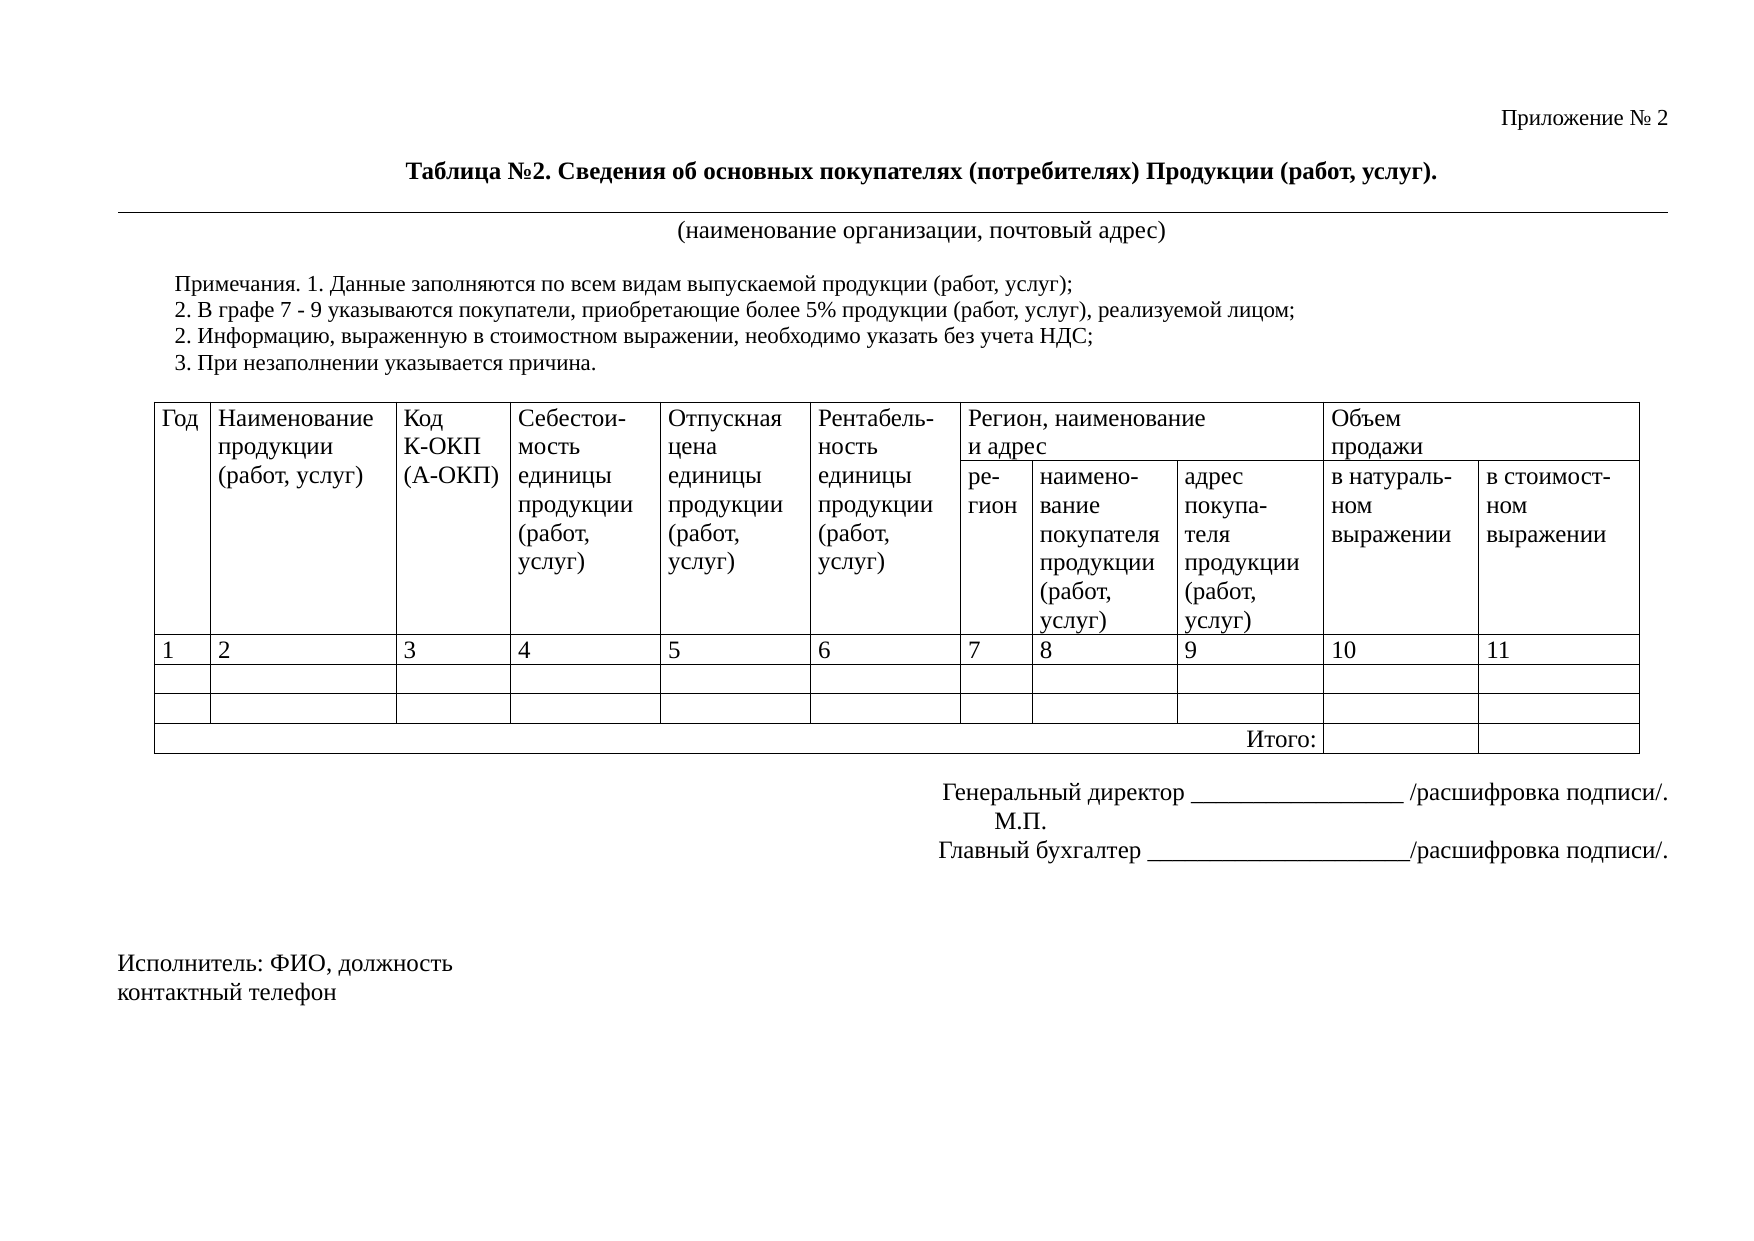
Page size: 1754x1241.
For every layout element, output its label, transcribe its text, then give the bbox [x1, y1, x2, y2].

table_cell [961, 665, 1032, 693]
table_cell ре- гион [961, 461, 1032, 634]
table_cell [811, 665, 960, 693]
table_cell [1479, 694, 1639, 723]
table_cell [1033, 694, 1177, 723]
text 2. Информацию, выраженную в стоимостном выражении, необходимо указать без учета НДС; [118, 322, 1668, 349]
table_cell [211, 694, 396, 723]
text 2. В графе 7 - 9 указываются покупатели, приобретающие более 5% продукции (работ, услуг), реализуемой лицом; [118, 296, 1668, 322]
table_cell [1178, 665, 1323, 693]
table_cell [1324, 724, 1478, 753]
table_cell 2 [211, 635, 396, 663]
table_cell [1033, 665, 1177, 693]
text Таблица №2. Сведения об основных покупателях (потребителях) Продукции (работ, услуг). [118, 156, 1668, 185]
table_cell [511, 694, 660, 723]
table_cell 3 [397, 635, 510, 663]
table_header Рентабель- ность единицы продукции (работ, услуг) [811, 403, 960, 634]
table_cell 8 [1033, 635, 1177, 663]
table_cell [397, 665, 510, 693]
table_cell 9 [1178, 635, 1323, 663]
table_cell 7 [961, 635, 1032, 663]
table_cell 5 [661, 635, 810, 663]
table_cell в натураль- ном выражении [1324, 461, 1478, 634]
table_cell [1324, 665, 1478, 693]
table_cell [1178, 694, 1323, 723]
table_cell [661, 665, 810, 693]
table_header Код К-ОКП (А-ОКП) [397, 403, 510, 634]
table_cell 11 [1479, 635, 1639, 663]
table_header Объем продажи [1324, 403, 1639, 460]
table_cell [211, 665, 396, 693]
table_header Отпускная цена единицы продукции (работ, услуг) [661, 403, 810, 634]
table_header Регион, наименование и адрес [961, 403, 1323, 460]
table_cell 4 [511, 635, 660, 663]
text Примечания. 1. Данные заполняются по всем видам выпускаемой продукции (работ, услуг); [118, 270, 1668, 296]
table_cell [1479, 665, 1639, 693]
table_header Исполнитель: ФИО, должность контактный телефон [107, 948, 511, 1006]
table_cell [661, 694, 810, 723]
table_cell [811, 694, 960, 723]
table_cell 10 [1324, 635, 1478, 663]
table_header Год [155, 403, 210, 634]
table_cell Итого: [155, 724, 1323, 753]
table_cell 1 [155, 635, 210, 663]
table_cell [1324, 694, 1478, 723]
text Генеральный директор _________________ /расшифровка подписи/. [118, 777, 1668, 806]
table_cell [155, 694, 210, 723]
table_cell наимено- вание покупателя продукции (работ, услуг) [1033, 461, 1177, 634]
table_cell [1479, 724, 1639, 753]
table_header Наименование продукции (работ, услуг) [211, 403, 396, 634]
text М.П. [118, 806, 1668, 835]
table_cell [397, 694, 510, 723]
table_cell [155, 665, 210, 693]
table_cell [511, 665, 660, 693]
table_cell адрес покупа- теля продукции (работ, услуг) [1178, 461, 1323, 634]
text Главный бухгалтер _____________________/расшифровка подписи/. [118, 835, 1668, 864]
table_cell 6 [811, 635, 960, 663]
text Приложение № 2 [118, 104, 1668, 130]
table_header Себестои- мость единицы продукции (работ, услуг) [511, 403, 660, 634]
text 3. При незаполнении указывается причина. [118, 349, 1668, 375]
text (наименование организации, почтовый адрес) [118, 213, 1668, 243]
table_cell в стоимост- ном выражении [1479, 461, 1639, 634]
table_cell [961, 694, 1032, 723]
